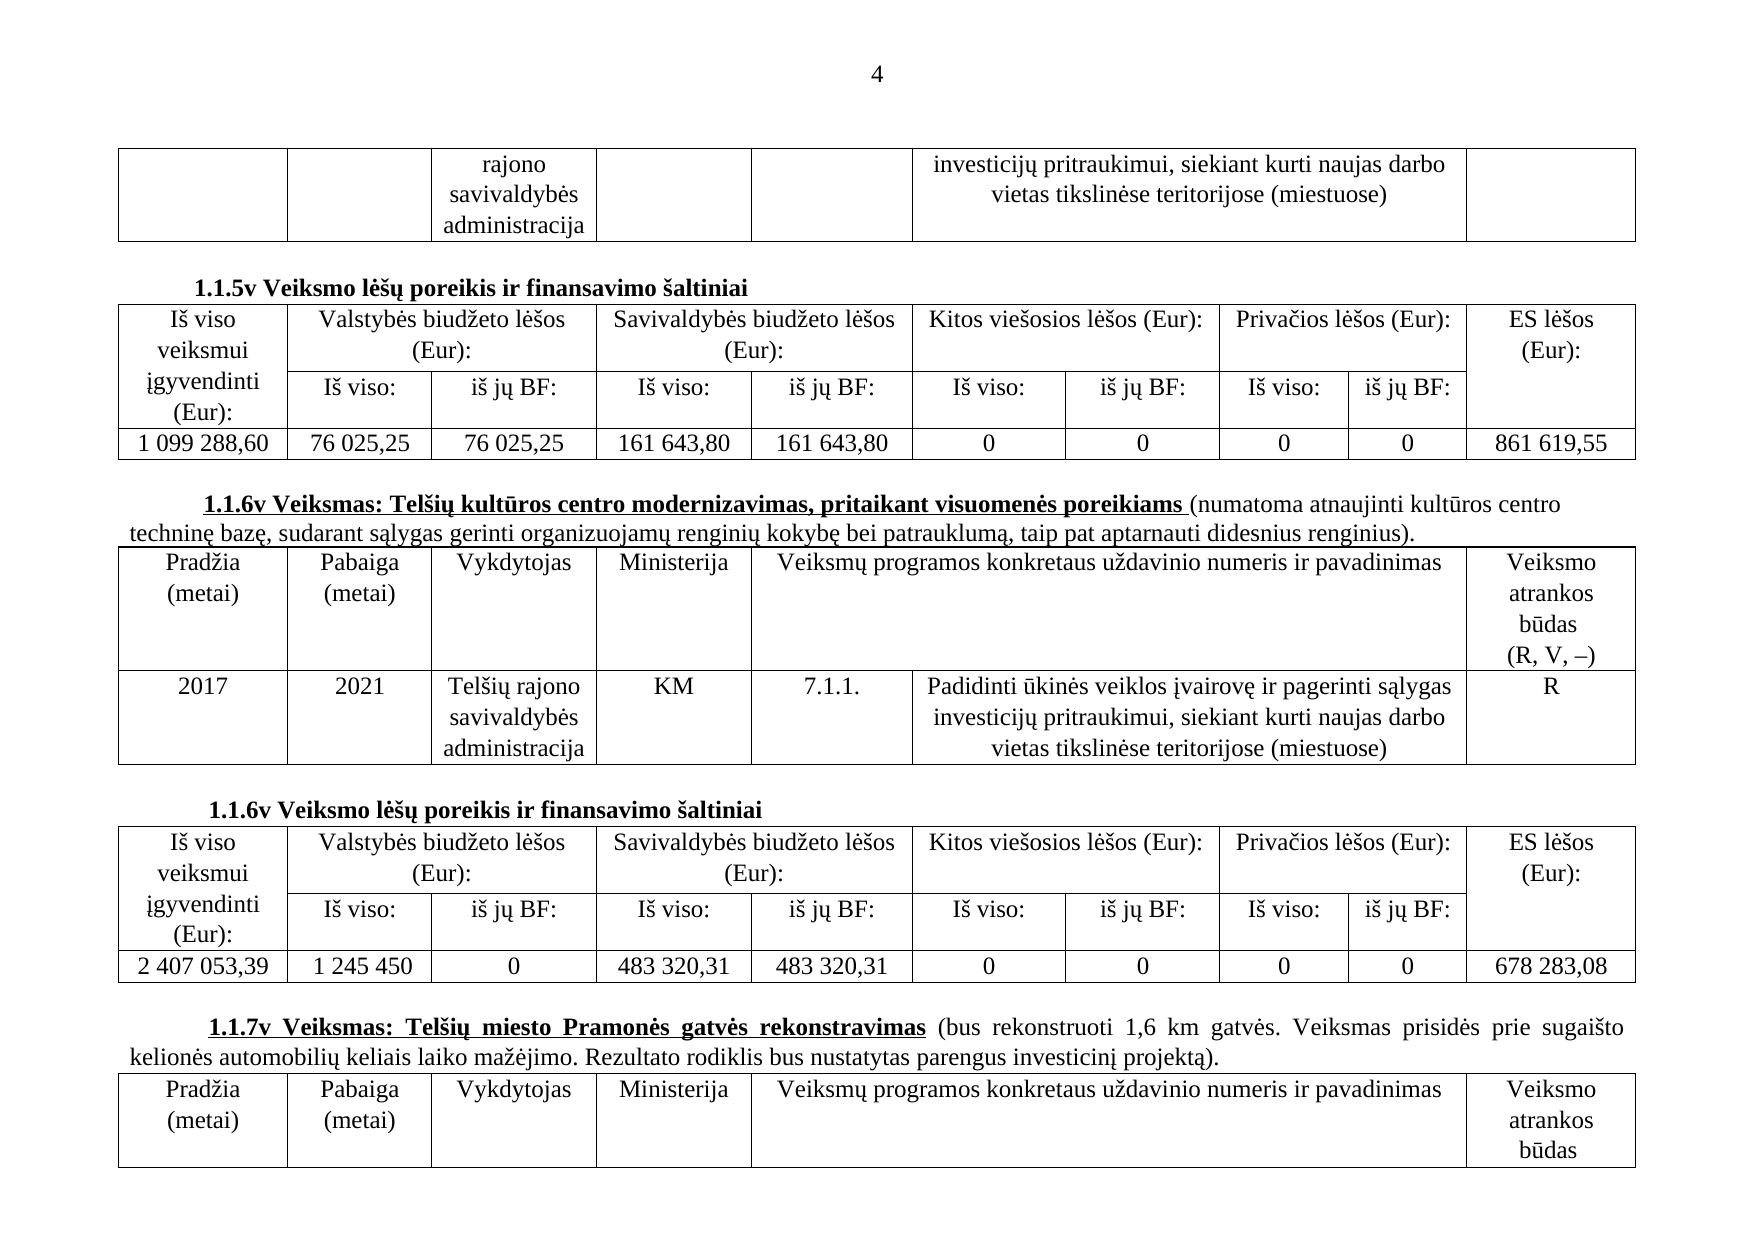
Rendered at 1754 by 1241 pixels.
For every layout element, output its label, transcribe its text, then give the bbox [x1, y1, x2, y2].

table_cell iš jų BF: [1349, 372, 1466, 427]
table_cell 7.1.1. [752, 671, 912, 764]
table_cell [288, 149, 431, 241]
table_cell 0 [1349, 429, 1466, 459]
table_cell Pradžia (metai) [119, 1074, 287, 1167]
table_cell Ministerija [597, 548, 751, 670]
table_cell 0 [1066, 429, 1219, 459]
table_cell 161 643,80 [752, 429, 912, 459]
table_cell Iš viso: [1220, 894, 1348, 950]
table_cell 1.1.6v Veiksmo lėšų poreikis ir finansavimo šaltiniai [118, 765, 1636, 826]
table_cell Veiksmo atrankos būdas (R, V, –) [1467, 548, 1635, 670]
table_cell Ministerija [597, 1074, 751, 1167]
table_cell Valstybės biudžeto lėšos (Eur): [288, 305, 596, 371]
table_cell 76 025,25 [288, 429, 431, 459]
table_cell rajono savivaldybės administracija [432, 149, 596, 241]
table_cell 0 [913, 429, 1065, 459]
table_cell investicijų pritraukimui, siekiant kurti naujas darbo vietas tikslinėse teritorijose (miestuose) [913, 149, 1466, 241]
table_cell 861 619,55 [1467, 429, 1635, 459]
table_cell Privačios lėšos (Eur): [1220, 827, 1466, 893]
table_cell Veiksmo atrankos būdas [1467, 1074, 1635, 1167]
table_cell Vykdytojas [432, 548, 596, 670]
table_cell 0 [913, 951, 1065, 982]
table_cell Pabaiga (metai) [288, 548, 431, 670]
table_cell KM [597, 671, 751, 764]
table_cell 2017 [119, 671, 287, 764]
table_cell 678 283,08 [1467, 951, 1635, 982]
table_cell Padidinti ūkinės veiklos įvairovę ir pagerinti sąlygas investicijų pritraukimui, siekiant kurti naujas darbo vietas tikslinėse teritorijose (miestuose) [913, 671, 1466, 764]
table_cell 0 [1066, 951, 1219, 982]
table_cell ES lėšos (Eur): [1467, 827, 1635, 950]
table_cell Veiksmų programos konkretaus uždavinio numeris ir pavadinimas [752, 1074, 1466, 1167]
table_cell 0 [1349, 951, 1466, 982]
table_cell iš jų BF: [432, 372, 596, 427]
table_cell Iš viso: [1220, 372, 1348, 427]
table_cell 76 025,25 [432, 429, 596, 459]
table_cell Veiksmų programos konkretaus uždavinio numeris ir pavadinimas [752, 548, 1466, 670]
table_cell 0 [1220, 429, 1348, 459]
table_cell 1.1.7v Veiksmas: Telšių miesto Pramonės gatvės rekonstravimas (bus rekonstruoti 1,6 km gatvės. Veiksmas prisidės prie sugaišto kelionės automobilių keliais laiko mažėjimo. Rezultato rodiklis bus nustatytas parengus investicinį projektą). [118, 983, 1636, 1073]
table_cell iš jų BF: [1349, 894, 1466, 950]
table_cell Iš viso veiksmui įgyvendinti (Eur): [119, 827, 287, 950]
table_cell 1.1.5v Veiksmo lėšų poreikis ir finansavimo šaltiniai [118, 242, 1636, 303]
table_cell iš jų BF: [752, 372, 912, 427]
table_cell [1467, 149, 1635, 241]
table_cell 0 [432, 951, 596, 982]
table_cell Iš viso: [913, 372, 1065, 427]
table_cell 2 407 053,39 [119, 951, 287, 982]
table_cell 483 320,31 [597, 951, 751, 982]
table_cell Savivaldybės biudžeto lėšos (Eur): [597, 827, 912, 893]
table_cell 1 099 288,60 [119, 429, 287, 459]
table_cell Privačios lėšos (Eur): [1220, 305, 1466, 371]
table_cell [597, 149, 751, 241]
table_cell 483 320,31 [752, 951, 912, 982]
table_cell iš jų BF: [1066, 372, 1219, 427]
table_cell [752, 149, 912, 241]
table_cell Iš viso veiksmui įgyvendinti (Eur): [119, 305, 287, 427]
table_cell Valstybės biudžeto lėšos (Eur): [288, 827, 596, 893]
table_cell Savivaldybės biudžeto lėšos (Eur): [597, 305, 912, 371]
table_cell Iš viso: [597, 894, 751, 950]
table_cell 1 245 450 [288, 951, 431, 982]
table_cell 0 [1220, 951, 1348, 982]
table_cell R [1467, 671, 1635, 764]
table_cell 161 643,80 [597, 429, 751, 459]
table_cell Kitos viešosios lėšos (Eur): [913, 305, 1219, 371]
table_cell Telšių rajono savivaldybės administracija [432, 671, 596, 764]
table_cell iš jų BF: [432, 894, 596, 950]
table_cell Vykdytojas [432, 1074, 596, 1167]
table_cell Iš viso: [288, 372, 431, 427]
table_cell [119, 149, 287, 241]
table_cell iš jų BF: [752, 894, 912, 950]
table_cell Iš viso: [913, 894, 1065, 950]
table_cell Pradžia (metai) [119, 548, 287, 670]
table_cell Kitos viešosios lėšos (Eur): [913, 827, 1219, 893]
table_cell ES lėšos (Eur): [1467, 305, 1635, 427]
table_cell 1.1.6v Veiksmas: Telšių kultūros centro modernizavimas, pritaikant visuomenės poreikiams (numatoma atnaujinti kultūros centro techninę bazę, sudarant sąlygas gerinti organizuojamų renginių kokybę bei patrauklumą, taip pat aptarnauti didesnius renginius). [118, 460, 1636, 546]
table_cell Iš viso: [288, 894, 431, 950]
table_cell iš jų BF: [1066, 894, 1219, 950]
table_cell Iš viso: [597, 372, 751, 427]
table_cell 2021 [288, 671, 431, 764]
table_cell Pabaiga (metai) [288, 1074, 431, 1167]
